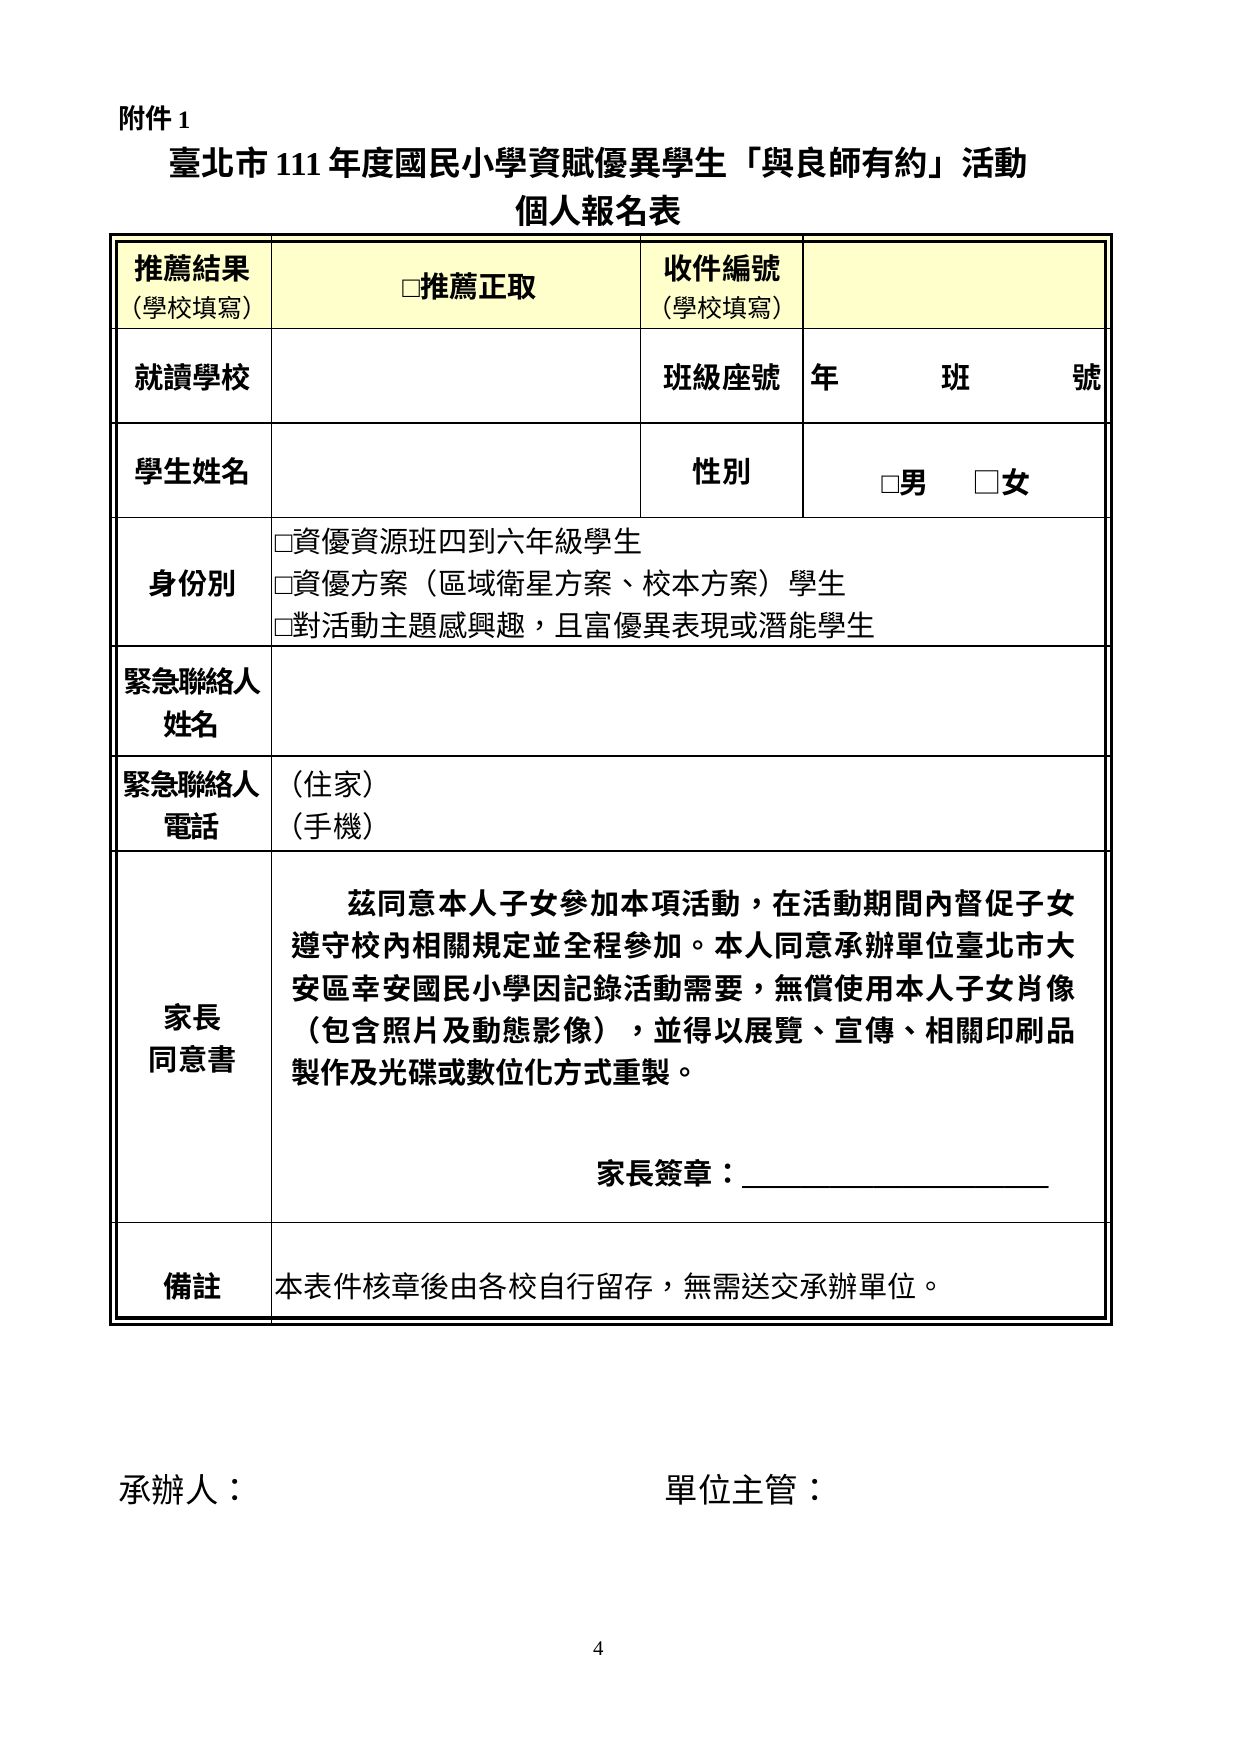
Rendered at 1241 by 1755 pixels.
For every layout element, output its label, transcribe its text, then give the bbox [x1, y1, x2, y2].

table_cell 茲同意本人子女參加本項活動，在活動期間內督促子女遵守校內相關規定並全程參加。本人同意承辦單位臺北市大安區幸安國民小學因記錄活動需要，無償使用本人子女肖像（包含照片及動態影像），並得以展覽、宣傳、相關印刷品製作及光碟或數位化方式重製。 家長簽章：_____________________ [272, 852, 1104, 1222]
table_header [804, 243, 1104, 328]
table_cell □資優資源班四到六年級學生 □資優方案（區域衛星方案、校本方案）學生 □對活動主題感興趣，且富優異表現或潛能學生 [272, 518, 1104, 645]
table_cell 身份別 [118, 518, 271, 645]
text 附件1 [118, 97, 1078, 137]
table_cell 性別 [641, 424, 802, 517]
table_cell 年 班 號 [804, 329, 1104, 422]
table_cell 緊急聯絡人姓名 [118, 647, 271, 755]
table_cell [272, 329, 640, 422]
table_cell [272, 647, 1104, 755]
table_header 收件編號 （學校填寫） [641, 243, 802, 328]
table_cell 緊急聯絡人 電話 [118, 757, 271, 850]
text 臺北市111年度國民小學資賦優異學生「與良師有約」活動 [118, 137, 1078, 185]
table_cell 班級座號 [641, 329, 802, 422]
text 個人報名表 [118, 185, 1078, 233]
table_cell （住家） （手機） [272, 757, 1104, 850]
table_cell [272, 424, 640, 517]
table_header [804, 236, 1109, 328]
table_cell 本表件核章後由各校自行留存，無需送交承辦單位。 [272, 1223, 1104, 1316]
table_cell 備註 [118, 1223, 271, 1316]
text 承辦人： 單位主管： [118, 1447, 1078, 1509]
table_cell 家長 同意書 [118, 852, 271, 1222]
table_cell 學生姓名 [118, 424, 271, 517]
table_header □推薦正取 [272, 243, 640, 328]
table_header 推薦結果 （學校填寫） [114, 236, 271, 328]
table_cell □男 □女 [804, 424, 1104, 517]
table_header [641, 236, 802, 240]
table_cell 就讀學校 [118, 329, 271, 422]
table_header [272, 236, 640, 240]
